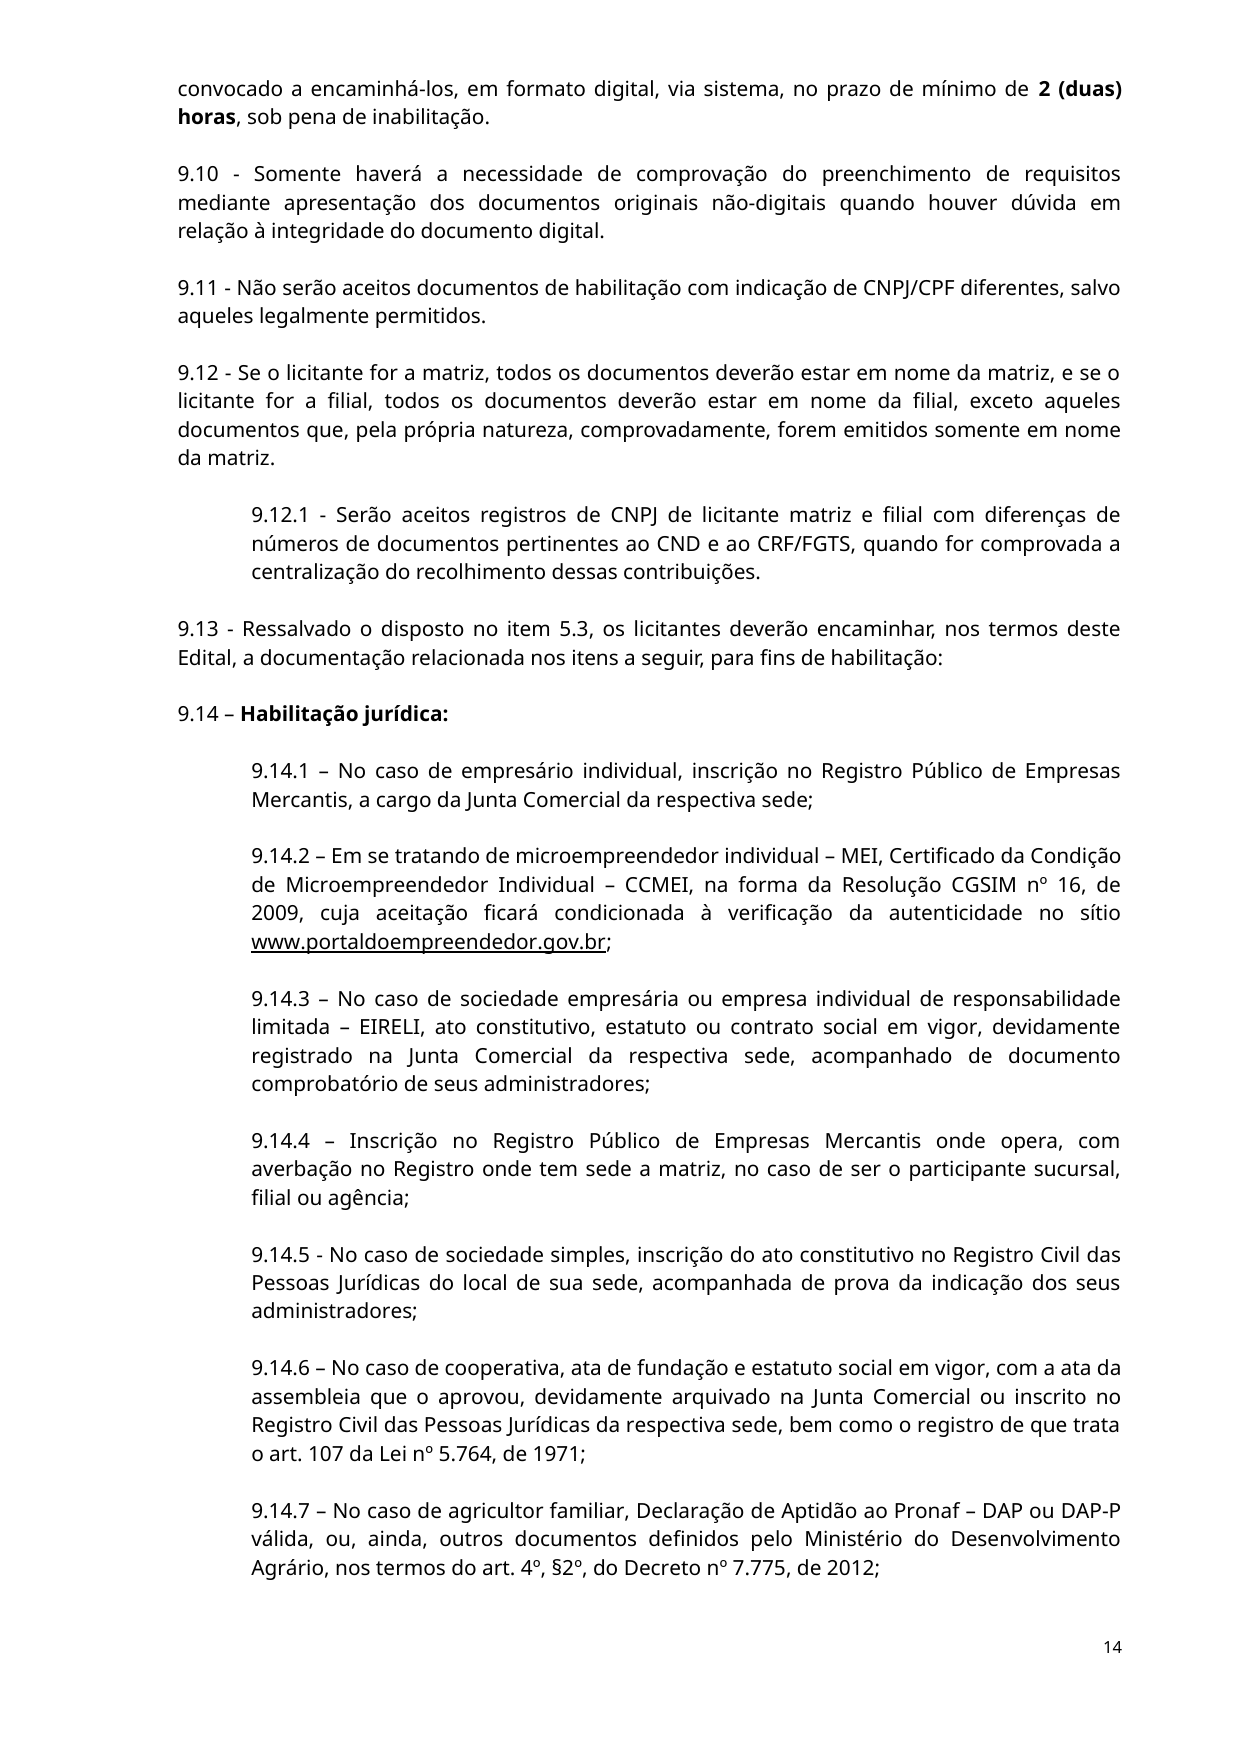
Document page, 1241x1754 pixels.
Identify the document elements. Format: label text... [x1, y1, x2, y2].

list 9.14.2 – Em se tratando de microempreendedor individual – MEI, Certificado da Condição de Microempreendedor Individual – CCMEI, na forma da Resolução CGSIM nº 16, de 2009, cuja aceitação ficará condicionada à verificação da autenticidade no sítio www.portaldoempreendedor.gov.br; [251, 842, 1122, 955]
list 9.13 - Ressalvado o disposto no item 5.3, os licitantes deverão encaminhar, nos termos deste Edital, a documentação relacionada nos itens a seguir, para fins de habilitação: [177, 614, 1122, 671]
text 9.14 – Habilitação jurídica: [177, 699, 1122, 728]
list 9.14.7 – No caso de agricultor familiar, Declaração de Aptidão ao Pronaf – DAP ou DAP-P válida, ou, ainda, outros documentos definidos pelo Ministério do Desenvolvimento Agrário, nos termos do art. 4º, §2º, do Decreto nº 7.775, de 2012; [251, 1496, 1122, 1581]
list convocado a encaminhá-los, em formato digital, via sistema, no prazo de mínimo de 2 (duas) horas, sob pena de inabilitação. [177, 74, 1122, 131]
list 9.12.1 - Serão aceitos registros de CNPJ de licitante matriz e filial com diferenças de números de documentos pertinentes ao CND e ao CRF/FGTS, quando for comprovada a centralização do recolhimento dessas contribuições. [251, 500, 1122, 586]
list 9.10 - Somente haverá a necessidade de comprovação do preenchimento de requisitos mediante apresentação dos documentos originais não-digitais quando houver dúvida em relação à integridade do documento digital. [177, 159, 1122, 244]
list 9.14.4 – Inscrição no Registro Público de Empresas Mercantis onde opera, com averbação no Registro onde tem sede a matriz, no caso de ser o participante sucursal, filial ou agência; [251, 1126, 1122, 1211]
list 9.14.3 – No caso de sociedade empresária ou empresa individual de responsabilidade limitada – EIRELI, ato constitutivo, estatuto ou contrato social em vigor, devidamente registrado na Junta Comercial da respectiva sede, acompanhado de documento comprobatório de seus administradores; [251, 984, 1122, 1098]
list 9.14.5 - No caso de sociedade simples, inscrição do ato constitutivo no Registro Civil das Pessoas Jurídicas do local de sua sede, acompanhada de prova da indicação dos seus administradores; [251, 1240, 1122, 1325]
list 9.12 - Se o licitante for a matriz, todos os documentos deverão estar em nome da matriz, e se o licitante for a filial, todos os documentos deverão estar em nome da filial, exceto aqueles documentos que, pela própria natureza, comprovadamente, forem emitidos somente em nome da matriz. [177, 358, 1122, 472]
list 9.14.1 – No caso de empresário individual, inscrição no Registro Público de Empresas Mercantis, a cargo da Junta Comercial da respectiva sede; [251, 756, 1122, 813]
list 9.14.6 – No caso de cooperativa, ata de fundação e estatuto social em vigor, com a ata da assembleia que o aprovou, devidamente arquivado na Junta Comercial ou inscrito no Registro Civil das Pessoas Jurídicas da respectiva sede, bem como o registro de que trata o art. 107 da Lei nº 5.764, de 1971; [251, 1353, 1122, 1467]
list 9.11 - Não serão aceitos documentos de habilitação com indicação de CNPJ/CPF diferentes, salvo aqueles legalmente permitidos. [177, 273, 1122, 330]
